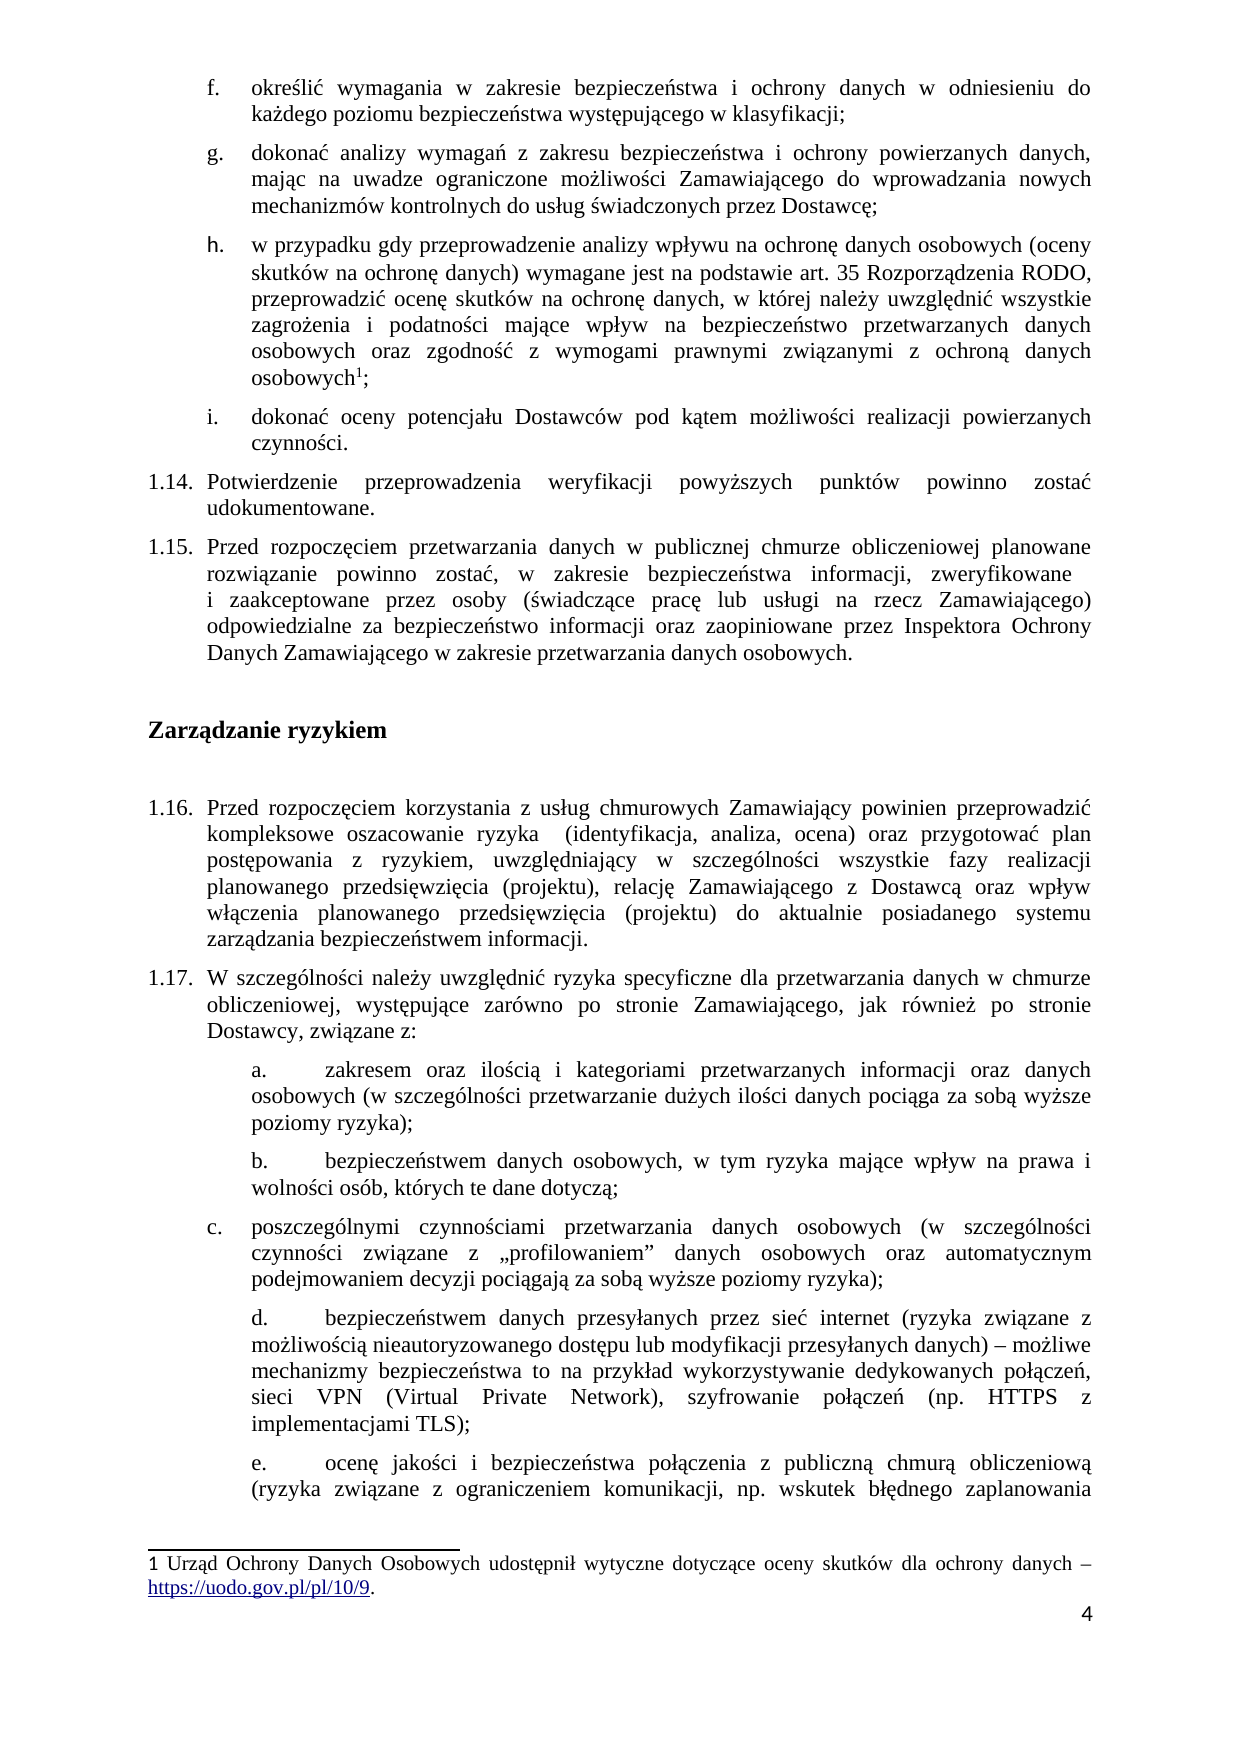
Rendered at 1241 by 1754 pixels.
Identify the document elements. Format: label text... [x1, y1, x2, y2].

list Urząd Ochrony Danych Osobowych udostępnił wytyczne dotyczące oceny skutków dla ochrony danych – https://uodo.gov.pl/pl/10/9. [148, 1550, 1093, 1599]
list Przed rozpoczęciem przetwarzania danych w publicznej chmurze obliczeniowej planowane rozwiązanie powinno zostać, w zakresie bezpieczeństwa informacji, zweryfikowane i zaakceptowane przez osoby (świadczące pracę lub usługi na rzecz Zamawiającego) odpowiedzialne za bezpieczeństwo informacji oraz zaopiniowane przez Inspektora Ochrony Danych Zamawiającego w zakresie przetwarzania danych osobowych. [148, 533, 1093, 665]
list dokonać oceny potencjału Dostawców pod kątem możliwości realizacji powierzanych czynności. [207, 403, 1093, 456]
list bezpieczeństwem danych osobowych, w tym ryzyka mające wpływ na prawa i wolności osób, których te dane dotyczą; [251, 1147, 1093, 1200]
list poszczególnymi czynnościami przetwarzania danych osobowych (w szczególności czynności związane z „profilowaniem” danych osobowych oraz automatycznym podejmowaniem decyzji pociągają za sobą wyższe poziomy ryzyka); [207, 1213, 1093, 1292]
list ocenę jakości i bezpieczeństwa połączenia z publiczną chmurą obliczeniową (ryzyka związane z ograniczeniem komunikacji, np. wskutek błędnego zaplanowania [251, 1448, 1093, 1501]
subtitle Zarządzanie ryzykiem [148, 715, 1093, 744]
list bezpieczeństwem danych przesyłanych przez sieć internet (ryzyka związane z możliwością nieautoryzowanego dostępu lub modyfikacji przesyłanych danych) – możliwe mechanizmy bezpieczeństwa to na przykład wykorzystywanie dedykowanych połączeń, sieci VPN (Virtual Private Network), szyfrowanie połączeń (np. HTTPS z implementacjami TLS); [251, 1304, 1093, 1436]
list Przed rozpoczęciem korzystania z usług chmurowych Zamawiający powinien przeprowadzić kompleksowe oszacowanie ryzyka (identyfikacja, analiza, ocena) oraz przygotować plan postępowania z ryzykiem, uwzględniający w szczególności wszystkie fazy realizacji planowanego przedsięwzięcia (projektu), relację Zamawiającego z Dostawcą oraz wpływ włączenia planowanego przedsięwzięcia (projektu) do aktualnie posiadanego systemu zarządzania bezpieczeństwem informacji. [148, 794, 1093, 952]
list zakresem oraz ilością i kategoriami przetwarzanych informacji oraz danych osobowych (w szczególności przetwarzanie dużych ilości danych pociąga za sobą wyższe poziomy ryzyka); [251, 1056, 1093, 1135]
list W szczególności należy uwzględnić ryzyka specyficzne dla przetwarzania danych w chmurze obliczeniowej, występujące zarówno po stronie Zamawiającego, jak również po stronie Dostawcy, związane z: [148, 964, 1093, 1043]
list określić wymagania w zakresie bezpieczeństwa i ochrony danych w odniesieniu do każdego poziomu bezpieczeństwa występującego w klasyfikacji; [207, 74, 1093, 126]
list w przypadku gdy przeprowadzenie analizy wpływu na ochronę danych osobowych (oceny skutków na ochronę danych) wymagane jest na podstawie art. 35 Rozporządzenia RODO, przeprowadzić ocenę skutków na ochronę danych, w której należy uwzględnić wszystkie zagrożenia i podatności mające wpływ na bezpieczeństwo przetwarzanych danych osobowych oraz zgodność z wymogami prawnymi związanymi z ochroną danych osobowych; [207, 231, 1093, 390]
list dokonać analizy wymagań z zakresu bezpieczeństwa i ochrony powierzanych danych, mając na uwadze ograniczone możliwości Zamawiającego do wprowadzania nowych mechanizmów kontrolnych do usług świadczonych przez Dostawcę; [207, 139, 1093, 218]
list Potwierdzenie przeprowadzenia weryfikacji powyższych punktów powinno zostać udokumentowane. [148, 468, 1093, 521]
